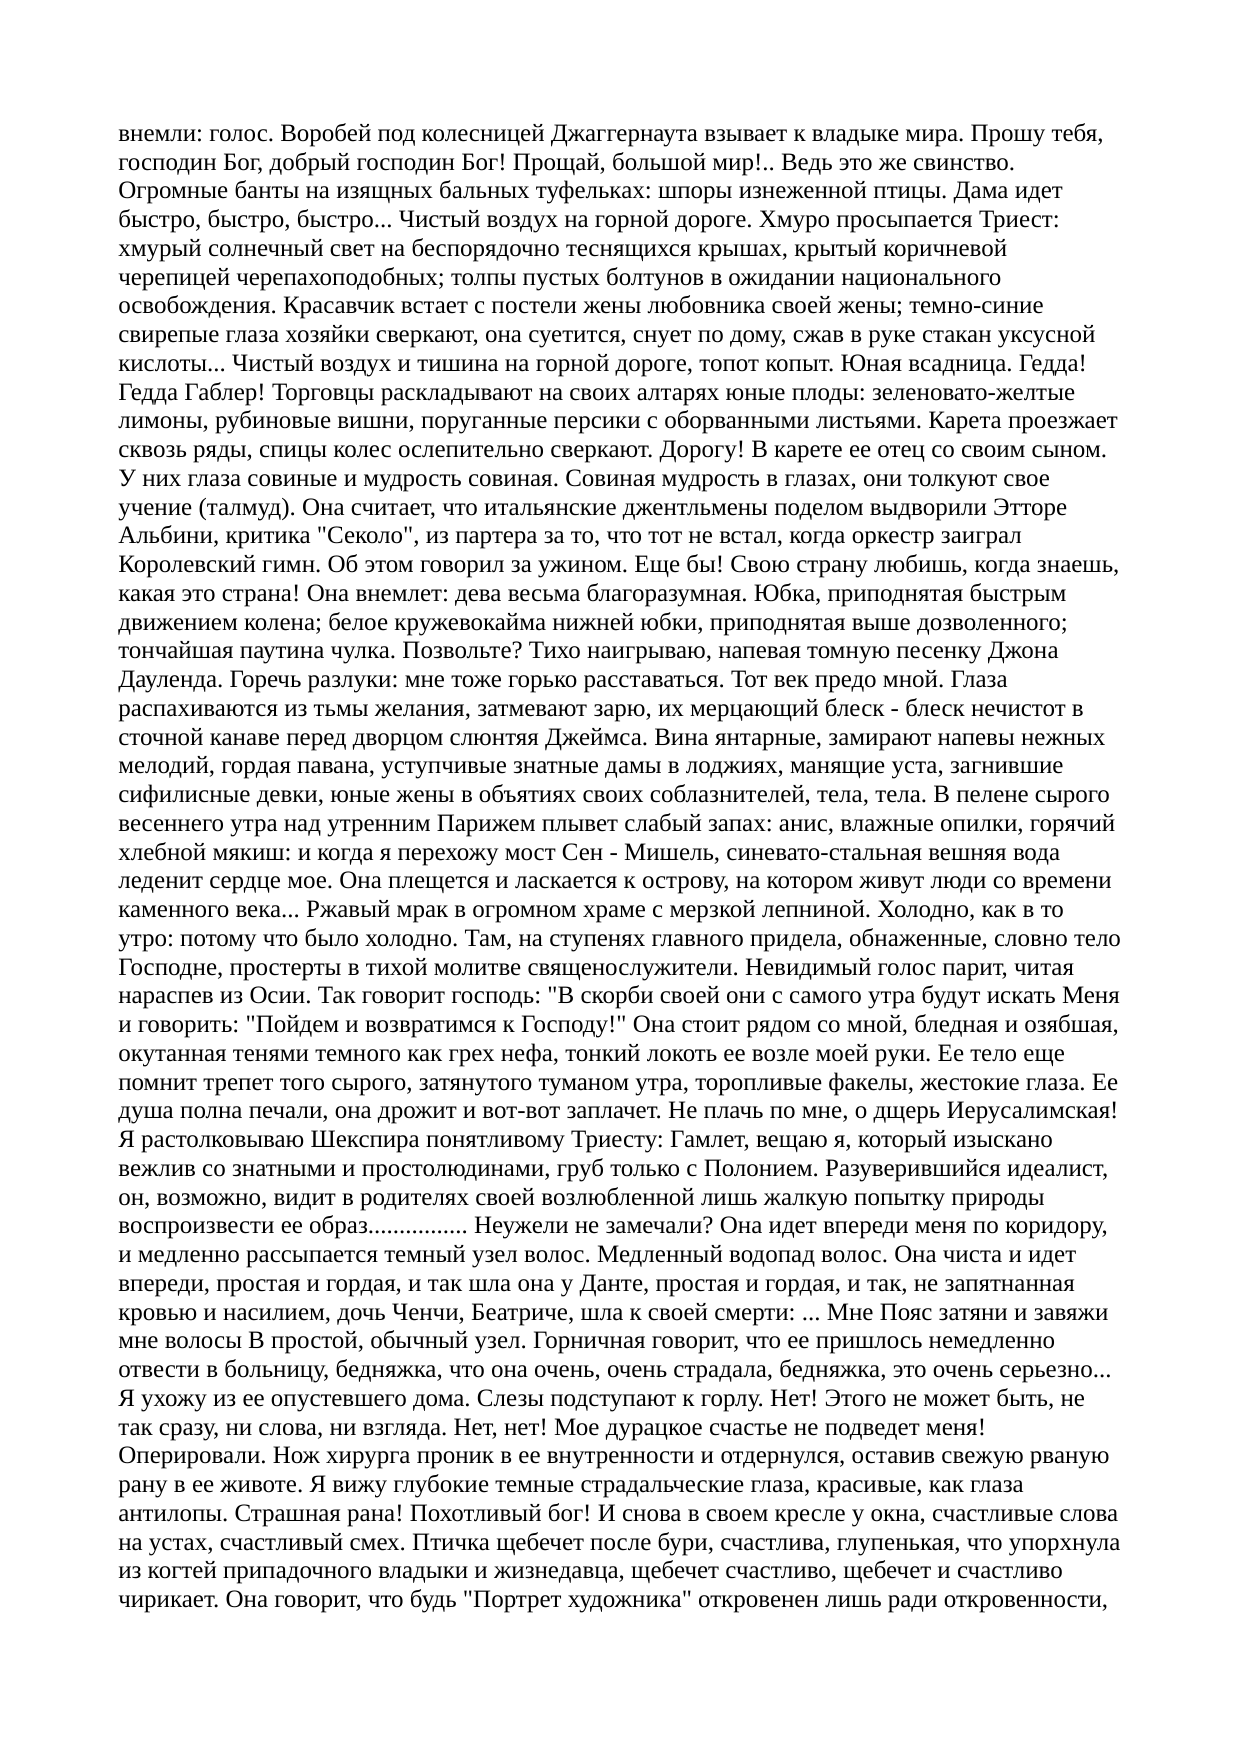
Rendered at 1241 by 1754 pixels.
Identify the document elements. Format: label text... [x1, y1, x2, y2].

text внемли: голос. Воробей под колесницей Джаггернаута взывает к владыке мира. Прошу тебя, господин Бог, добрый господин Бог! Прощай, большой мир!.. Ведь это же свинство. Огромные банты на изящных бальных туфельках: шпоры изнеженной птицы. Дама идет быстро, быстро, быстро... Чистый воздух на горной дороге. Хмуро просыпается Триест: хмурый солнечный свет на беспорядочно теснящихся крышах, крытый коричневой черепицей черепахоподобных; толпы пустых болтунов в ожидании национального освобождения. Красавчик встает с постели жены любовника своей жены; темно-синие свирепые глаза хозяйки сверкают, она суетится, снует по дому, сжав в руке стакан уксусной кислоты... Чистый воздух и тишина на горной дороге, топот копыт. Юная всадница. Гедда! Гедда Габлер! Торговцы раскладывают на своих алтарях юные плоды: зеленовато-желтые лимоны, рубиновые вишни, поруганные персики с оборванными листьями. Карета проезжает сквозь ряды, спицы колес ослепительно сверкают. Дорогу! В карете ее отец со своим сыном. У них глаза совиные и мудрость совиная. Совиная мудрость в глазах, они толкуют свое учение (талмуд). Она считает, что итальянские джентльмены поделом выдворили Этторе Альбини, критика "Секоло", из партера за то, что тот не встал, когда оркестр заиграл Королевский гимн. Об этом говорил за ужином. Еще бы! Свою страну любишь, когда знаешь, какая это страна! Она внемлет: дева весьма благоразумная. Юбка, приподнятая быстрым движением колена; белое кружевокайма нижней юбки, приподнятая выше дозволенного; тончайшая паутина чулка. Позвольте? Тихо наигрываю, напевая томную песенку Джона Дауленда. Горечь разлуки: мне тоже горько расставаться. Тот век предо мной. Глаза распахиваются из тьмы желания, затмевают зарю, их мерцающий блеск - блеск нечистот в сточной канаве перед дворцом слюнтяя Джеймса. Вина янтарные, замирают напевы нежных мелодий, гордая павана, уступчивые знатные дамы в лоджиях, манящие уста, загнившие сифилисные девки, юные жены в объятиях своих соблазнителей, тела, тела. В пелене сырого весеннего утра над утренним Парижем плывет слабый запах: анис, влажные опилки, горячий хлебной мякиш: и когда я перехожу мост Сен - Мишель, синевато-стальная вешняя вода леденит сердце мое. Она плещется и ласкается к острову, на котором живут люди со времени каменного века... Ржавый мрак в огромном храме с мерзкой лепниной. Холодно, как в то утро: потому что было холодно. Там, на ступенях главного придела, обнаженные, словно тело Господне, простерты в тихой молитве священослужители. Невидимый голос парит, читая нараспев из Осии. Так говорит господь: "В скорби своей они с самого утра будут искать Меня и говорить: "Пойдем и возвратимся к Господу!" Она стоит рядом со мной, бледная и озябшая, окутанная тенями темного как грех нефа, тонкий локоть ее возле моей руки. Ее тело еще помнит трепет того сырого, затянутого туманом утра, торопливые факелы, жестокие глаза. Ее душа полна печали, она дрожит и вот-вот заплачет. Не плачь по мне, о дщерь Иерусалимская! Я растолковываю Шекспира понятливому Триесту: Гамлет, вещаю я, который изыскано вежлив со знатными и простолюдинами, груб только с Полонием. Разуверившийся идеалист, он, возможно, видит в родителях своей возлюбленной лишь жалкую попытку природы воспроизвести ее образ................ Неужели не замечали? Она идет впереди меня по коридору, и медленно рассыпается темный узел волос. Медленный водопад волос. Она чиста и идет впереди, простая и гордая, и так шла она у Данте, простая и гордая, и так, не запятнанная кровью и насилием, дочь Ченчи, Беатриче, шла к своей смерти: ... Мне Пояс затяни и завяжи мне волосы В простой, обычный узел. Горничная говорит, что ее пришлось немедленно отвести в больницу, бедняжка, что она очень, очень страдала, бедняжка, это очень серьезно... Я ухожу из ее опустевшего дома. Слезы подступают к горлу. Нет! Этого не может быть, не так сразу, ни слова, ни взгляда. Нет, нет! Мое дурацкое счастье не подведет меня! Оперировали. Нож хирурга проник в ее внутренности и отдернулся, оставив свежую рваную рану в ее животе. Я вижу глубокие темные страдальческие глаза, красивые, как глаза антилопы. Страшная рана! Похотливый бог! И снова в своем кресле у окна, счастливые слова на устах, счастливый смех. Птичка щебечет после бури, счастлива, глупенькая, что упорхнула из когтей припадочного владыки и жизнедавца, щебечет счастливо, щебечет и счастливо чирикает. Она говорит, что будь "Портрет художника" откровенен лишь ради откровенности, [118, 118, 1122, 1613]
